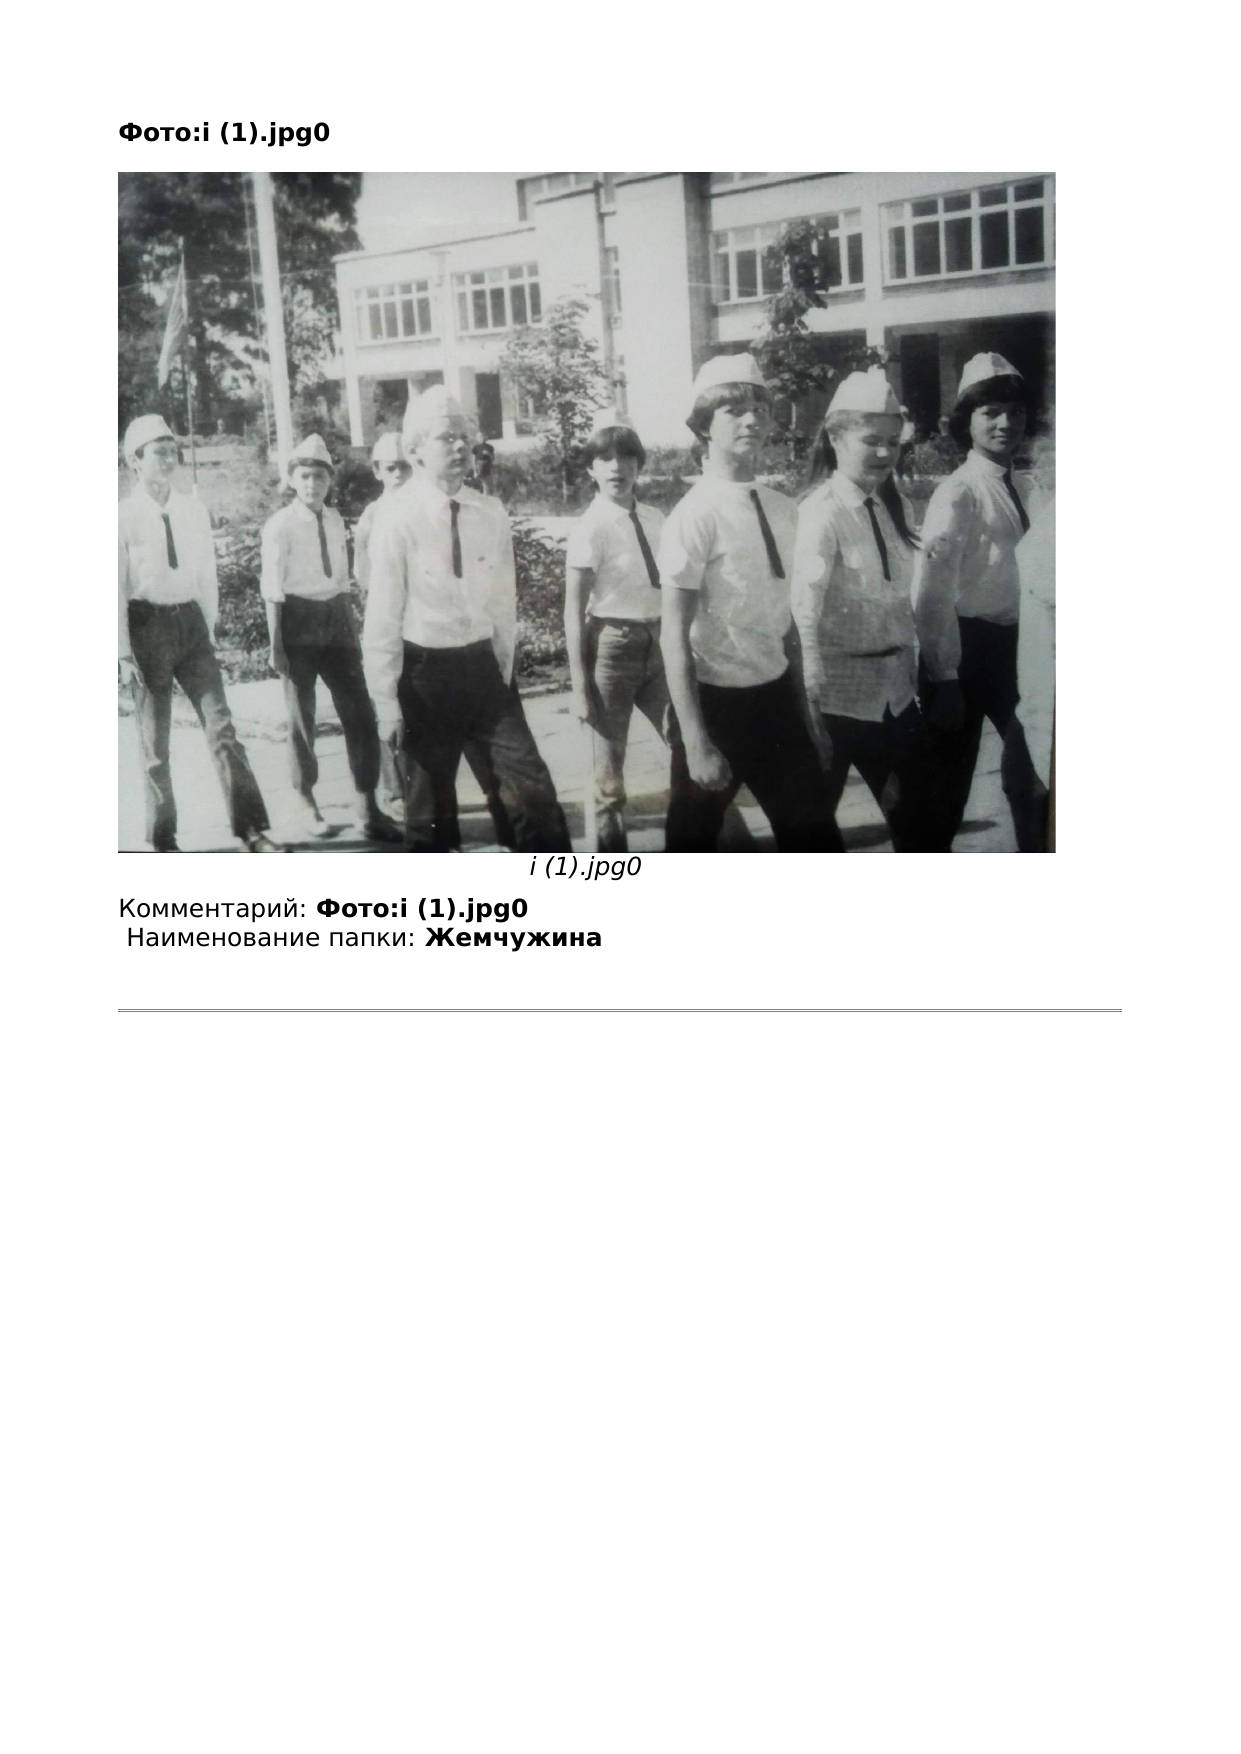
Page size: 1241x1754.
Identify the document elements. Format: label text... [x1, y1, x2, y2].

text i (1).jpg0 [118, 853, 1056, 882]
subtitle Фото:i (1).jpg0 [118, 118, 1122, 147]
picture [118, 172, 1056, 853]
text Комментарий: Фото:i (1).jpg0 Наименование папки: Жемчужина [118, 894, 1122, 982]
